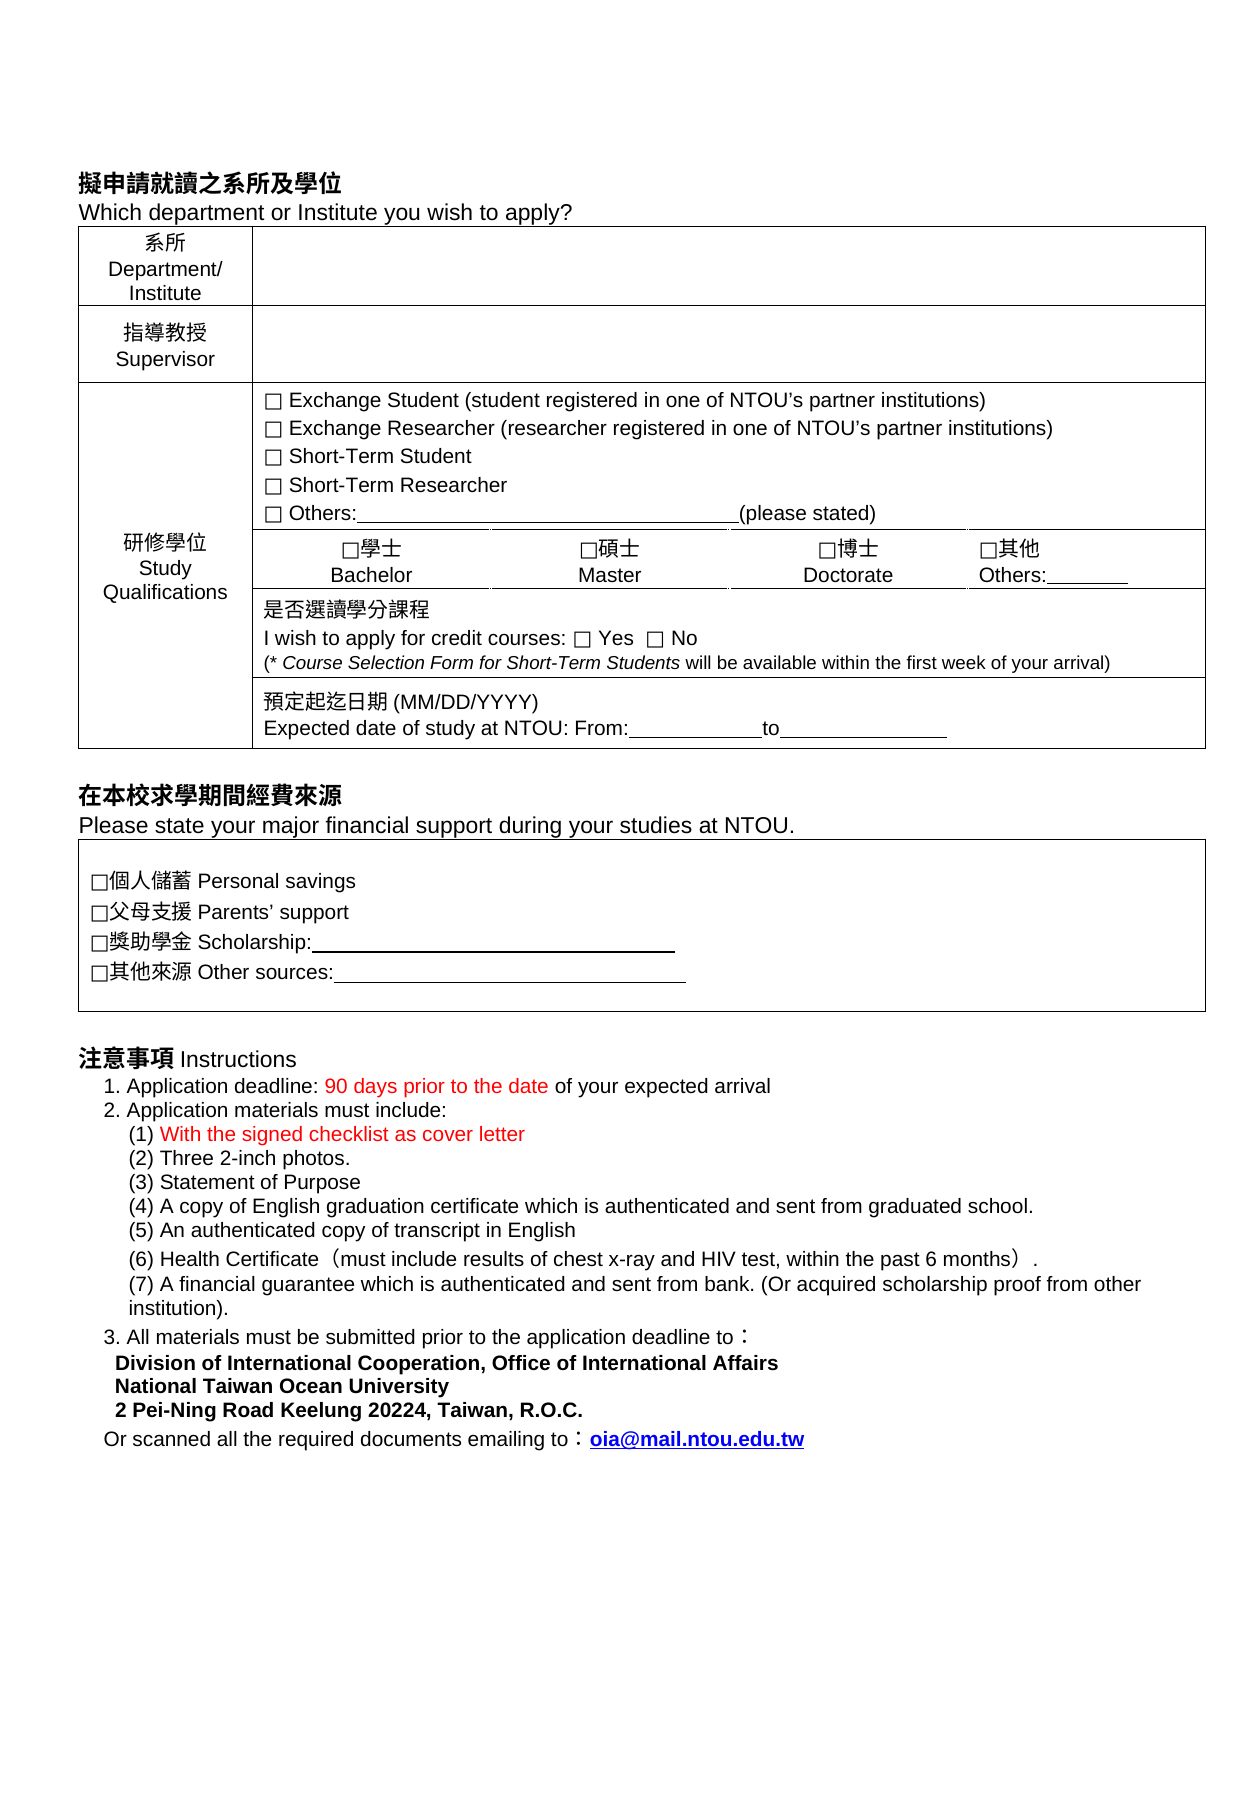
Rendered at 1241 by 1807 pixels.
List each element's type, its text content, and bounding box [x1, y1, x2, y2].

text (1) With the signed checklist as cover letter [128, 1122, 1200, 1146]
table_cell 研修學位 Study Qualifications [79, 383, 252, 748]
text 在本校求學期間經費來源 [78, 776, 1200, 811]
table_cell □學士 Bachelor [253, 530, 489, 588]
table_cell □其他 Others: [969, 530, 1205, 588]
text 注意事項 Instructions [78, 1039, 1200, 1074]
text 擬申請就讀之系所及學位 [78, 164, 1200, 199]
table_cell □碩士 Master [492, 530, 727, 588]
text (5) An authenticated copy of transcript in English [128, 1218, 1200, 1242]
text 1. Application deadline: 90 days prior to the date of your expected arrival [103, 1074, 1200, 1098]
text Please state your major financial support during your studies at NTOU. [78, 811, 1200, 838]
text 2. Application materials must include: [103, 1098, 1200, 1122]
text (7) A financial guarantee which is authenticated and sent from bank. (Or acquired scholarship proof from other institution). [128, 1272, 1200, 1320]
text (3) Statement of Purpose [128, 1170, 1200, 1194]
table_header □個人儲蓄 Personal savings □父母支援 Parents’ support □獎助學金 Scholarship: □其他來源 Other sources: [79, 840, 1205, 1011]
text (6) Health Certificate（must include results of chest x-ray and HIV test, within the past 6 months）. [128, 1242, 1200, 1272]
table_cell 預定起迄日期 (MM/DD/YYYY) Expected date of study at NTOU: From: to [253, 678, 1205, 748]
table_cell 指導教授 Supervisor [79, 306, 252, 382]
text (4) A copy of English graduation certificate which is authenticated and sent from graduated school. [128, 1194, 1200, 1218]
table_header [253, 227, 1205, 305]
table_cell [253, 306, 1205, 382]
text 2 Pei-Ning Road Keelung 20224, Taiwan, R.O.C. [103, 1398, 1200, 1422]
text 3. All materials must be submitted prior to the application deadline to： [103, 1320, 1200, 1350]
text Or scanned all the required documents emailing to：oia@mail.ntou.edu.tw [103, 1422, 1200, 1452]
table_cell □ Exchange Student (student registered in one of NTOU’s partner institutions) □ Exchange Researcher (researcher registered in one of NTOU’s partner institutions) □ Short-Term Student □ Short-Term Researcher □ Others: (please stated) [253, 383, 1205, 529]
text Which department or Institute you wish to apply? [78, 199, 1200, 226]
text (2) Three 2-inch photos. [128, 1146, 1200, 1170]
table_header 系所 Department/ Institute [79, 227, 252, 305]
text National Taiwan Ocean University [103, 1374, 1200, 1398]
table_cell □博士 Doctorate [731, 530, 966, 588]
text Division of International Cooperation, Office of International Affairs [103, 1350, 1200, 1374]
table_cell 是否選讀學分課程 I wish to apply for credit courses: □ Yes □ No (* Course Selection Form for Short-Term Students will be available within the first week of your arrival) [253, 589, 1205, 677]
